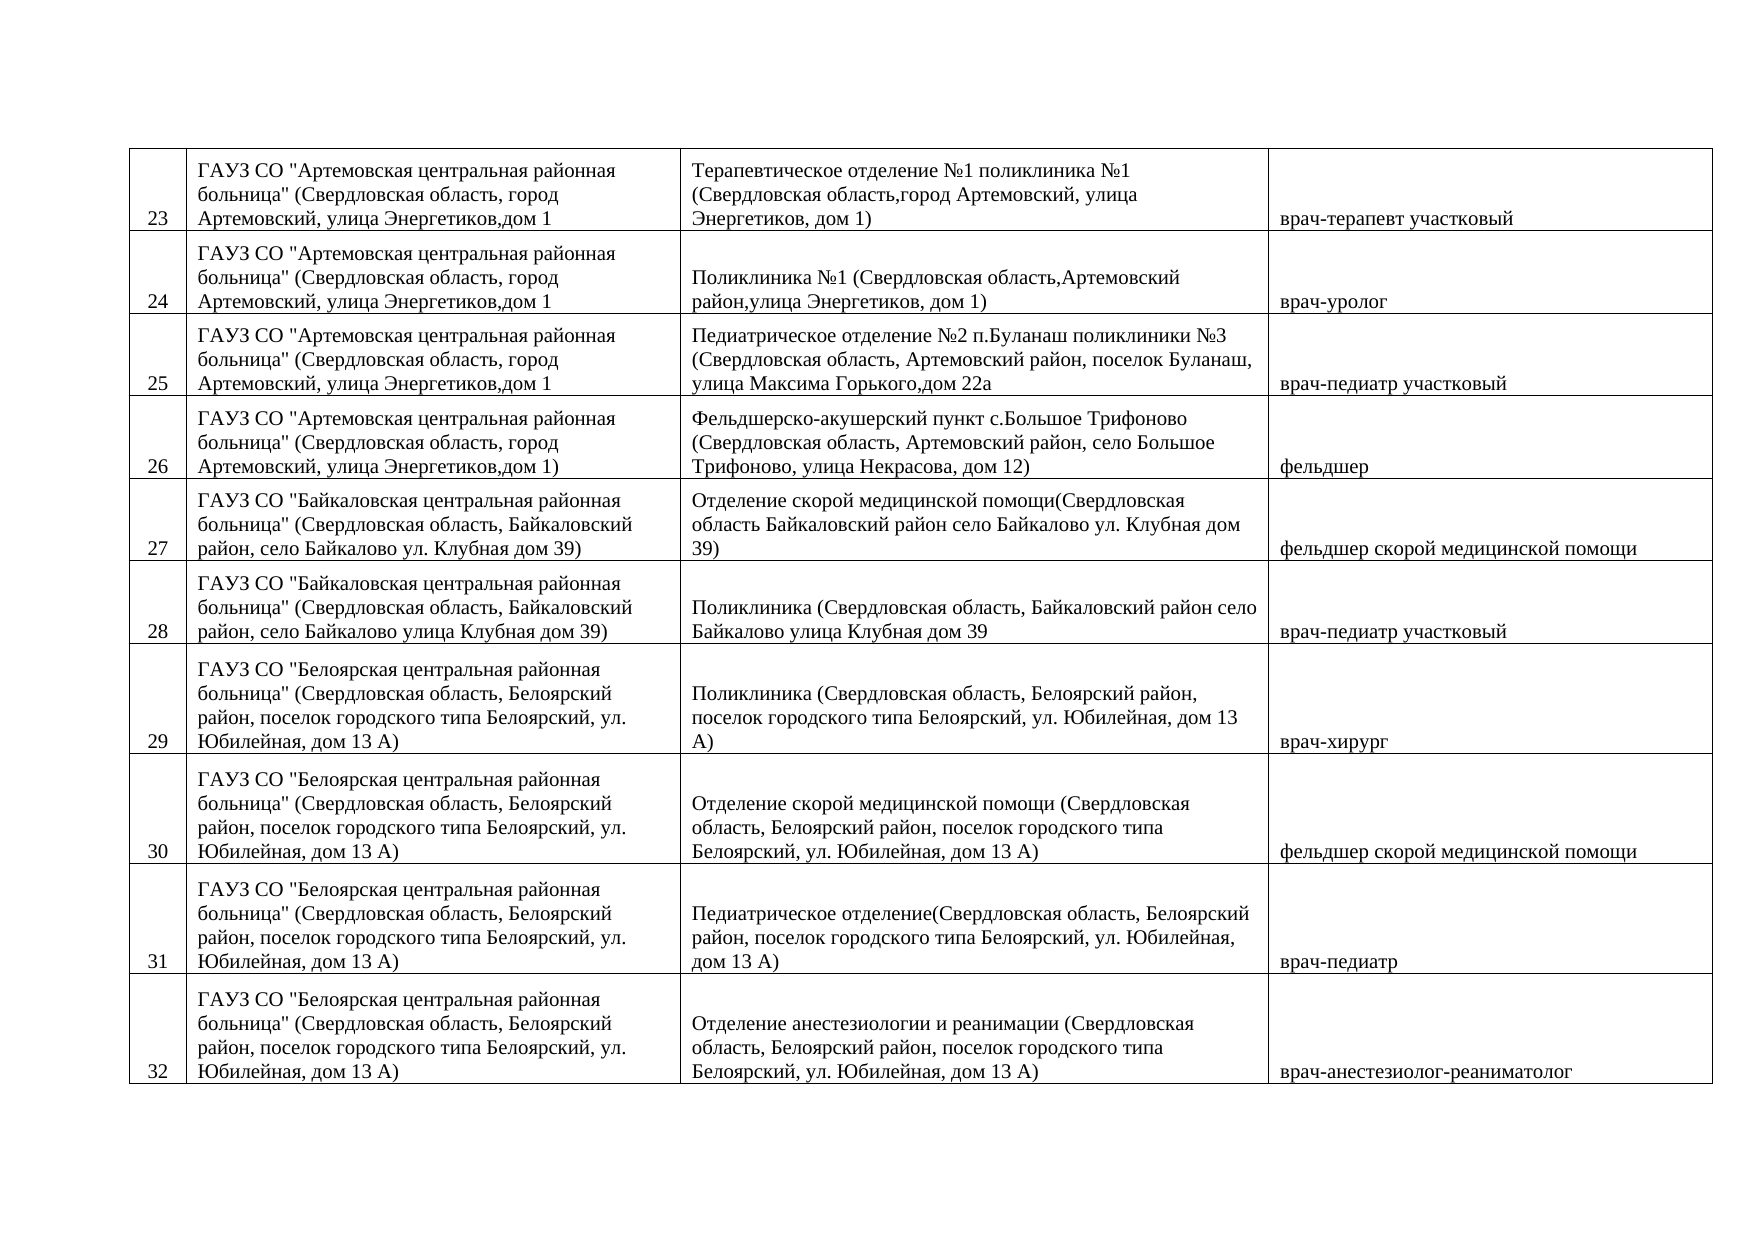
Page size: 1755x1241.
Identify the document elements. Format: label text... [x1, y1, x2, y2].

table_cell врач-педиатр участковый [1269, 561, 1712, 643]
table_cell 29 [130, 644, 186, 753]
table_cell ГАУЗ СО "Артемовская центральная районная больница" (Свердловская область, город Артемовский, улица Энергетиков,дом 1 [187, 149, 680, 230]
table_cell фельдшер скорой медицинской помощи [1269, 754, 1712, 863]
table_cell врач-анестезиолог-реаниматолог [1269, 974, 1712, 1083]
table_cell ГАУЗ СО "Артемовская центральная районная больница" (Свердловская область, город Артемовский, улица Энергетиков,дом 1) [187, 396, 680, 478]
table_cell фельдшер [1269, 396, 1712, 478]
table_cell Отделение скорой медицинской помощи(Свердловская область Байкаловский район село Байкалово ул. Клубная дом 39) [681, 479, 1268, 560]
table_cell 23 [130, 149, 186, 230]
table_cell ГАУЗ СО "Белоярская центральная районная больница" (Свердловская область, Белоярский район, поселок городского типа Белоярский, ул. Юбилейная, дом 13 А) [187, 864, 680, 973]
table_cell Отделение анестезиологии и реанимации (Свердловская область, Белоярский район, поселок городского типа Белоярский, ул. Юбилейная, дом 13 А) [681, 974, 1268, 1083]
table_cell 25 [130, 314, 186, 395]
table_cell ГАУЗ СО "Белоярская центральная районная больница" (Свердловская область, Белоярский район, поселок городского типа Белоярский, ул. Юбилейная, дом 13 А) [187, 974, 680, 1083]
table_cell ГАУЗ СО "Белоярская центральная районная больница" (Свердловская область, Белоярский район, поселок городского типа Белоярский, ул. Юбилейная, дом 13 А) [187, 644, 680, 753]
table_cell Фельдшерско-акушерский пункт с.Большое Трифоново (Свердловская область, Артемовский район, село Большое Трифоново, улица Некрасова, дом 12) [681, 396, 1268, 478]
table_cell 31 [130, 864, 186, 973]
table_cell Педиатрическое отделение(Свердловская область, Белоярский район, поселок городского типа Белоярский, ул. Юбилейная, дом 13 А) [681, 864, 1268, 973]
table_cell врач-уролог [1269, 231, 1712, 313]
table_cell Поликлиника №1 (Свердловская область,Артемовский район,улица Энергетиков, дом 1) [681, 231, 1268, 313]
table_cell Поликлиника (Свердловская область, Белоярский район, поселок городского типа Белоярский, ул. Юбилейная, дом 13 А) [681, 644, 1268, 753]
table_cell 30 [130, 754, 186, 863]
table_cell Педиатрическое отделение №2 п.Буланаш поликлиники №3 (Свердловская область, Артемовский район, поселок Буланаш, улица Максима Горького,дом 22а [681, 314, 1268, 395]
table_cell Отделение скорой медицинской помощи (Свердловская область, Белоярский район, поселок городского типа Белоярский, ул. Юбилейная, дом 13 А) [681, 754, 1268, 863]
table_cell 26 [130, 396, 186, 478]
table_cell 32 [130, 974, 186, 1083]
table_cell 24 [130, 231, 186, 313]
table_cell ГАУЗ СО "Артемовская центральная районная больница" (Свердловская область, город Артемовский, улица Энергетиков,дом 1 [187, 314, 680, 395]
table_cell ГАУЗ СО "Артемовская центральная районная больница" (Свердловская область, город Артемовский, улица Энергетиков,дом 1 [187, 231, 680, 313]
table_cell врач-терапевт участковый [1269, 149, 1712, 230]
table_cell врач-педиатр участковый [1269, 314, 1712, 395]
table_cell фельдшер скорой медицинской помощи [1269, 479, 1712, 560]
table_cell 27 [130, 479, 186, 560]
table_cell врач-хирург [1269, 644, 1712, 753]
table_cell ГАУЗ СО "Байкаловская центральная районная больница" (Свердловская область, Байкаловский район, село Байкалово улица Клубная дом 39) [187, 561, 680, 643]
table_cell Терапевтическое отделение №1 поликлиника №1 (Свердловская область,город Артемовский, улица Энергетиков, дом 1) [681, 149, 1268, 230]
table_cell ГАУЗ СО "Байкаловская центральная районная больница" (Свердловская область, Байкаловский район, село Байкалово ул. Клубная дом 39) [187, 479, 680, 560]
table_cell врач-педиатр [1269, 864, 1712, 973]
table_cell 28 [130, 561, 186, 643]
table_cell ГАУЗ СО "Белоярская центральная районная больница" (Свердловская область, Белоярский район, поселок городского типа Белоярский, ул. Юбилейная, дом 13 А) [187, 754, 680, 863]
table_cell Поликлиника (Свердловская область, Байкаловский район село Байкалово улица Клубная дом 39 [681, 561, 1268, 643]
